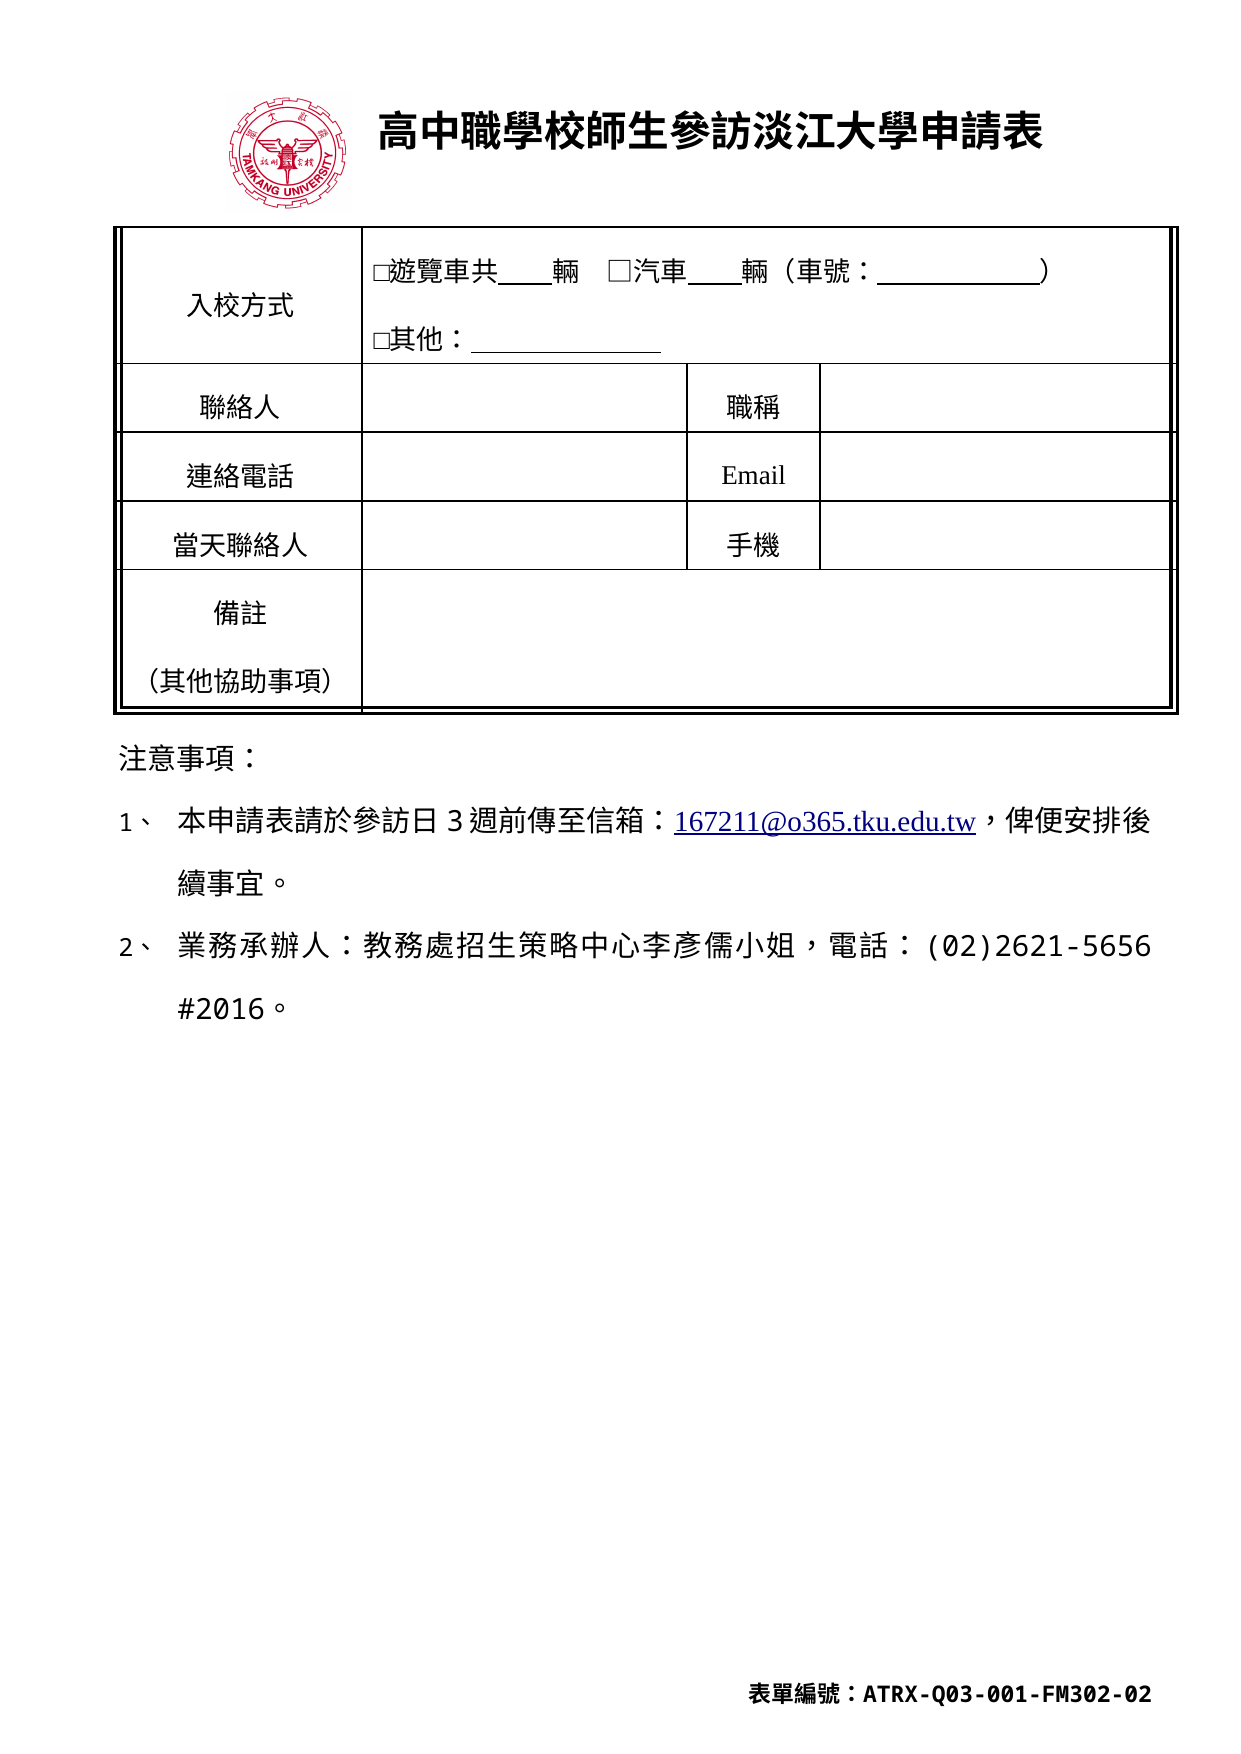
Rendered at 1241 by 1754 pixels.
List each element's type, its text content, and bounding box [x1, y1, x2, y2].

table_cell 連絡電話 [123, 433, 361, 500]
table_cell Email [688, 433, 819, 500]
table_cell 備註 （其他協助事項） [123, 570, 361, 706]
table_cell 聯絡人 [123, 364, 361, 431]
table_cell 職稱 [688, 364, 819, 431]
table_cell [821, 364, 1169, 431]
table_cell [363, 364, 686, 431]
list 業務承辦人：教務處招生策略中心李彥儒小姐，電話：(02)2621-5656 #2016。 [118, 902, 1152, 1027]
table_cell [363, 433, 686, 500]
list 本申請表請於參訪日3週前傳至信箱：167211@o365.tku.edu.tw，俾便安排後續事宜。 [118, 777, 1152, 902]
table_cell 入校方式 [123, 228, 361, 363]
table_cell [363, 570, 1169, 706]
text 注意事項： [118, 715, 1152, 777]
table_cell □遊覽車共 輛 □汽車 輛（車號： ） □其他： [363, 228, 1169, 363]
table_cell 手機 [688, 502, 819, 568]
table_cell 當天聯絡人 [123, 502, 361, 568]
table_cell [363, 502, 686, 568]
table_cell [821, 502, 1169, 568]
table_cell [821, 433, 1169, 500]
